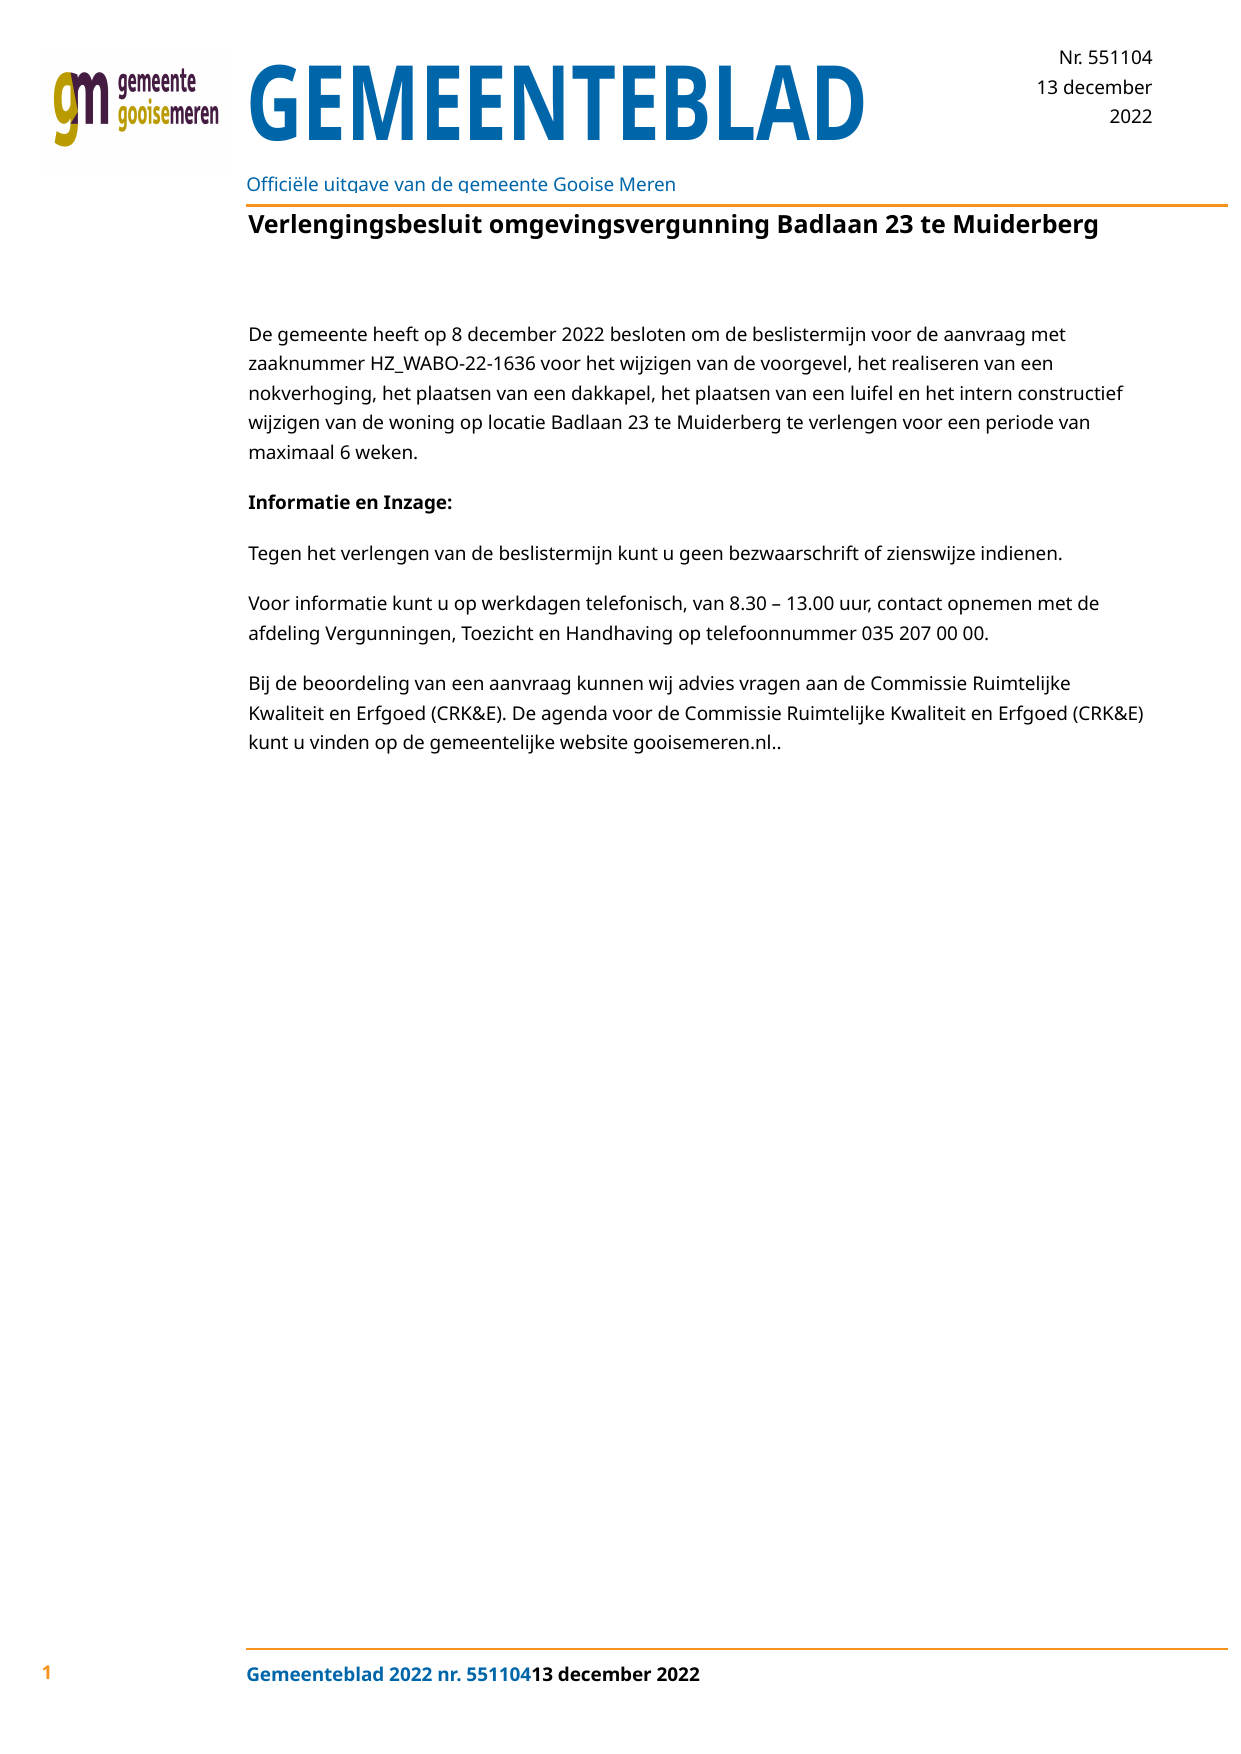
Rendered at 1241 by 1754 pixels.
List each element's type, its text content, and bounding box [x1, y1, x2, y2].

text De gemeente heeft op 8 december 2022 besloten om de beslistermijn voor de aanvraag met zaaknummer HZ_WABO-22-1636 voor het wijzigen van de voorgevel, het realiseren van een nokverhoging, het plaatsen van een dakkapel, het plaatsen van een luifel en het intern constructief wijzigen van de woning op locatie Badlaan 23 te Muiderberg te verlengen voor een periode van maximaal 6 weken. [248, 321, 1152, 465]
text Voor informatie kunt u op werkdagen telefonisch, van 8.30 – 13.00 uur, contact opnemen met de afdeling Vergunningen, Toezicht en Handhaving op telefoonnummer 035 207 00 00. [248, 590, 1152, 646]
text Tegen het verlengen van de beslistermijn kunt u geen bezwaarschrift of zienswijze indienen. [248, 540, 1152, 566]
text Bij de beoordeling van een aanvraag kunnen wij advies vragen aan de Commissie Ruimtelijke Kwaliteit en Erfgoed (CRK&E). De agenda voor de Commissie Ruimtelijke Kwaliteit en Erfgoed (CRK&E) kunt u vinden op de gemeentelijke website gooisemeren.nl.. [248, 670, 1152, 755]
text Verlengingsbesluit omgevingsvergunning Badlaan 23 te Muiderberg [248, 207, 1152, 241]
text Informatie en Inzage: [248, 489, 1152, 515]
picture [41, 47, 231, 172]
